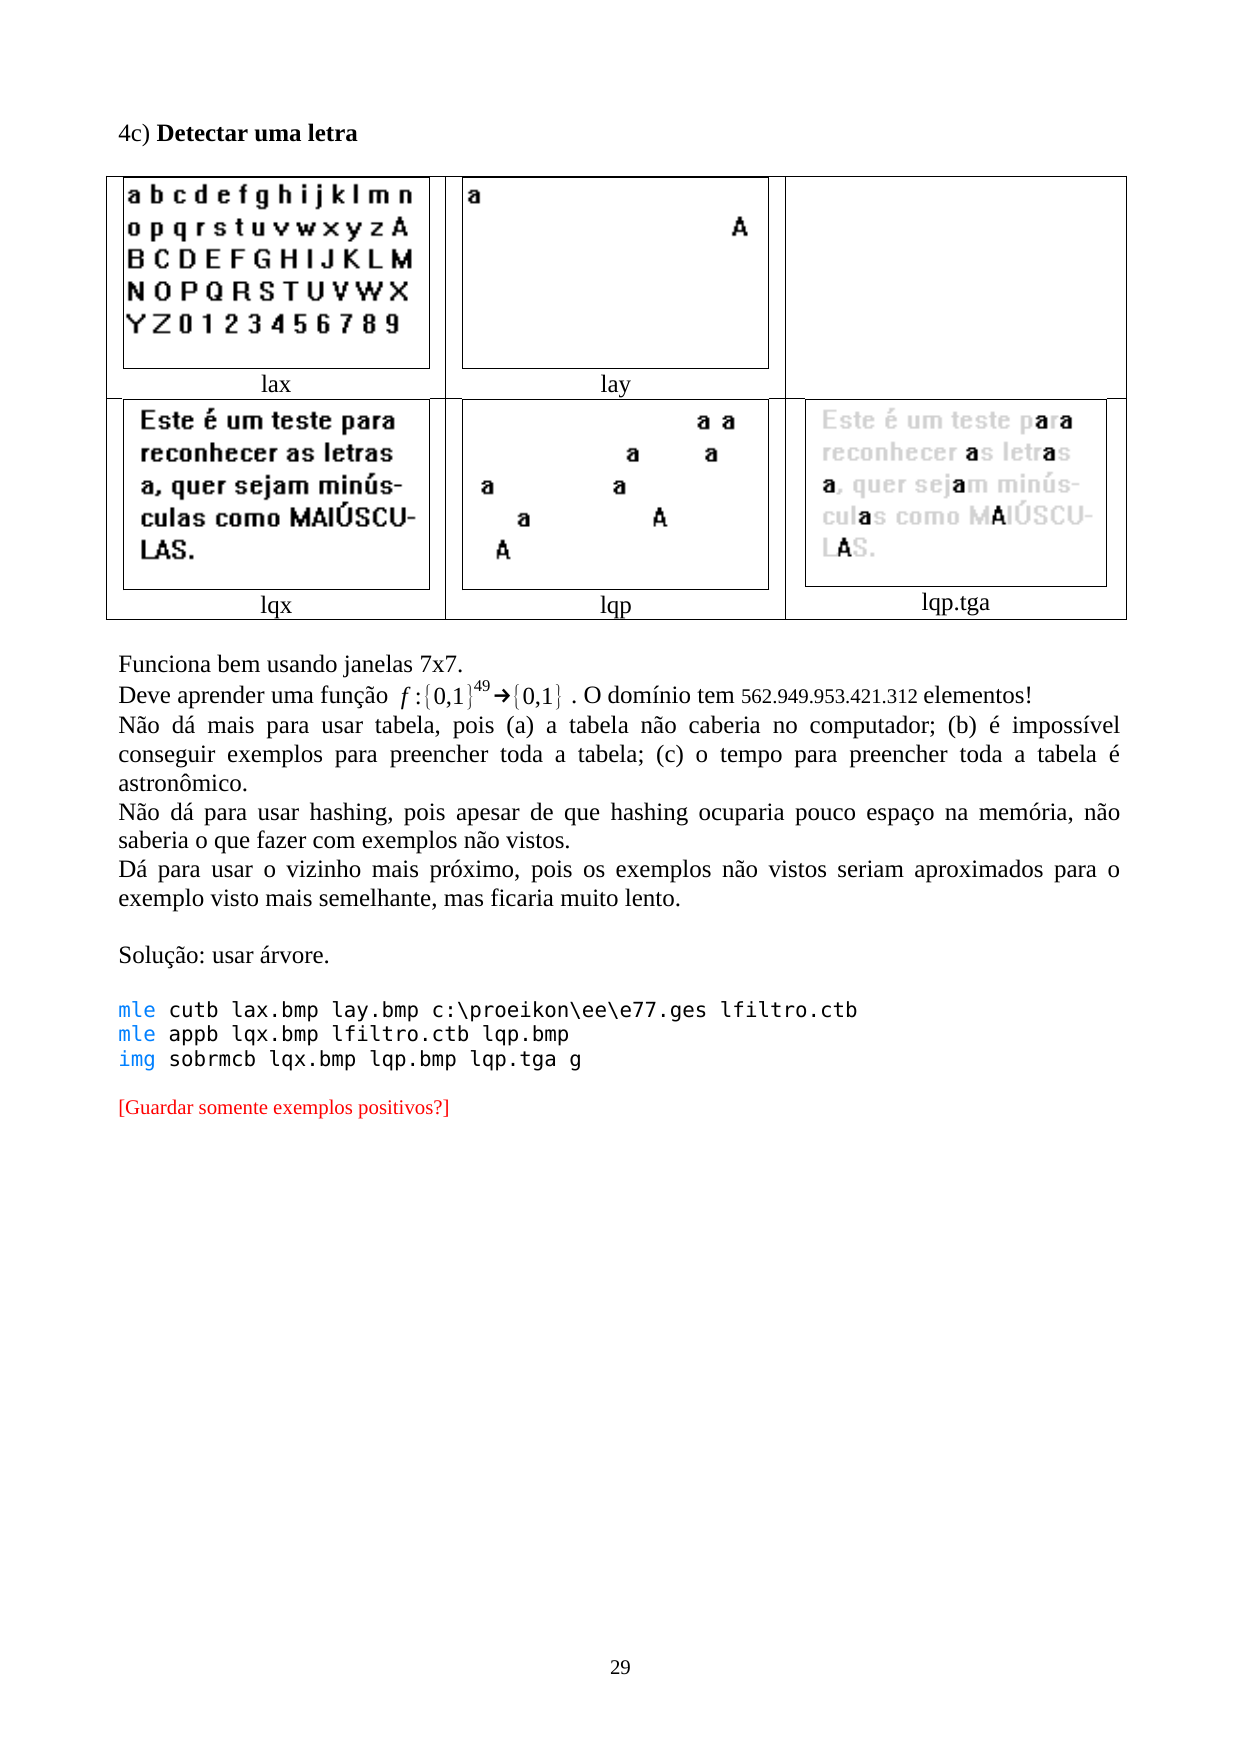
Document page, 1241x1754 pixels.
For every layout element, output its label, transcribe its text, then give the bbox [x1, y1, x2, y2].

table_cell lqp [446, 399, 785, 619]
table_cell lqp.tga [786, 399, 1126, 619]
text Dá para usar o vizinho mais próximo, pois os exemplos não vistos seriam aproximados para o exemplo visto mais semelhante, mas ficaria muito lento. [118, 854, 1122, 912]
table_cell lqx [107, 399, 445, 619]
text [Guardar somente exemplos positivos?] [118, 1095, 1122, 1119]
text mle appb lqx.bmp lfiltro.ctb lqp.bmp [118, 1022, 1122, 1047]
text Funciona bem usando janelas 7x7. [118, 649, 1122, 678]
text img sobrmcb lqx.bmp lqp.bmp lqp.tga g [118, 1047, 1122, 1071]
text 4c) Detectar uma letra [118, 118, 1122, 147]
table_header lay [446, 177, 785, 397]
text mle cutb lax.bmp lay.bmp c:\proeikon\ee\e77.ges lfiltro.ctb [118, 998, 1122, 1022]
text Não dá mais para usar tabela, pois (a) a tabela não caberia no computador; (b) é impossível conseguir exemplos para preencher toda a tabela; (c) o tempo para preencher toda a tabela é astronômico. [118, 711, 1122, 797]
text Não dá para usar hashing, pois apesar de que hashing ocuparia pouco espaço na memória, não saberia o que fazer com exemplos não vistos. [118, 797, 1122, 854]
text Deve aprender uma função . O domínio tem 562.949.953.421.312 elementos! [118, 678, 1122, 711]
table_header lax [107, 177, 445, 397]
table_header [786, 177, 1126, 397]
text Solução: usar árvore. [118, 941, 1122, 969]
